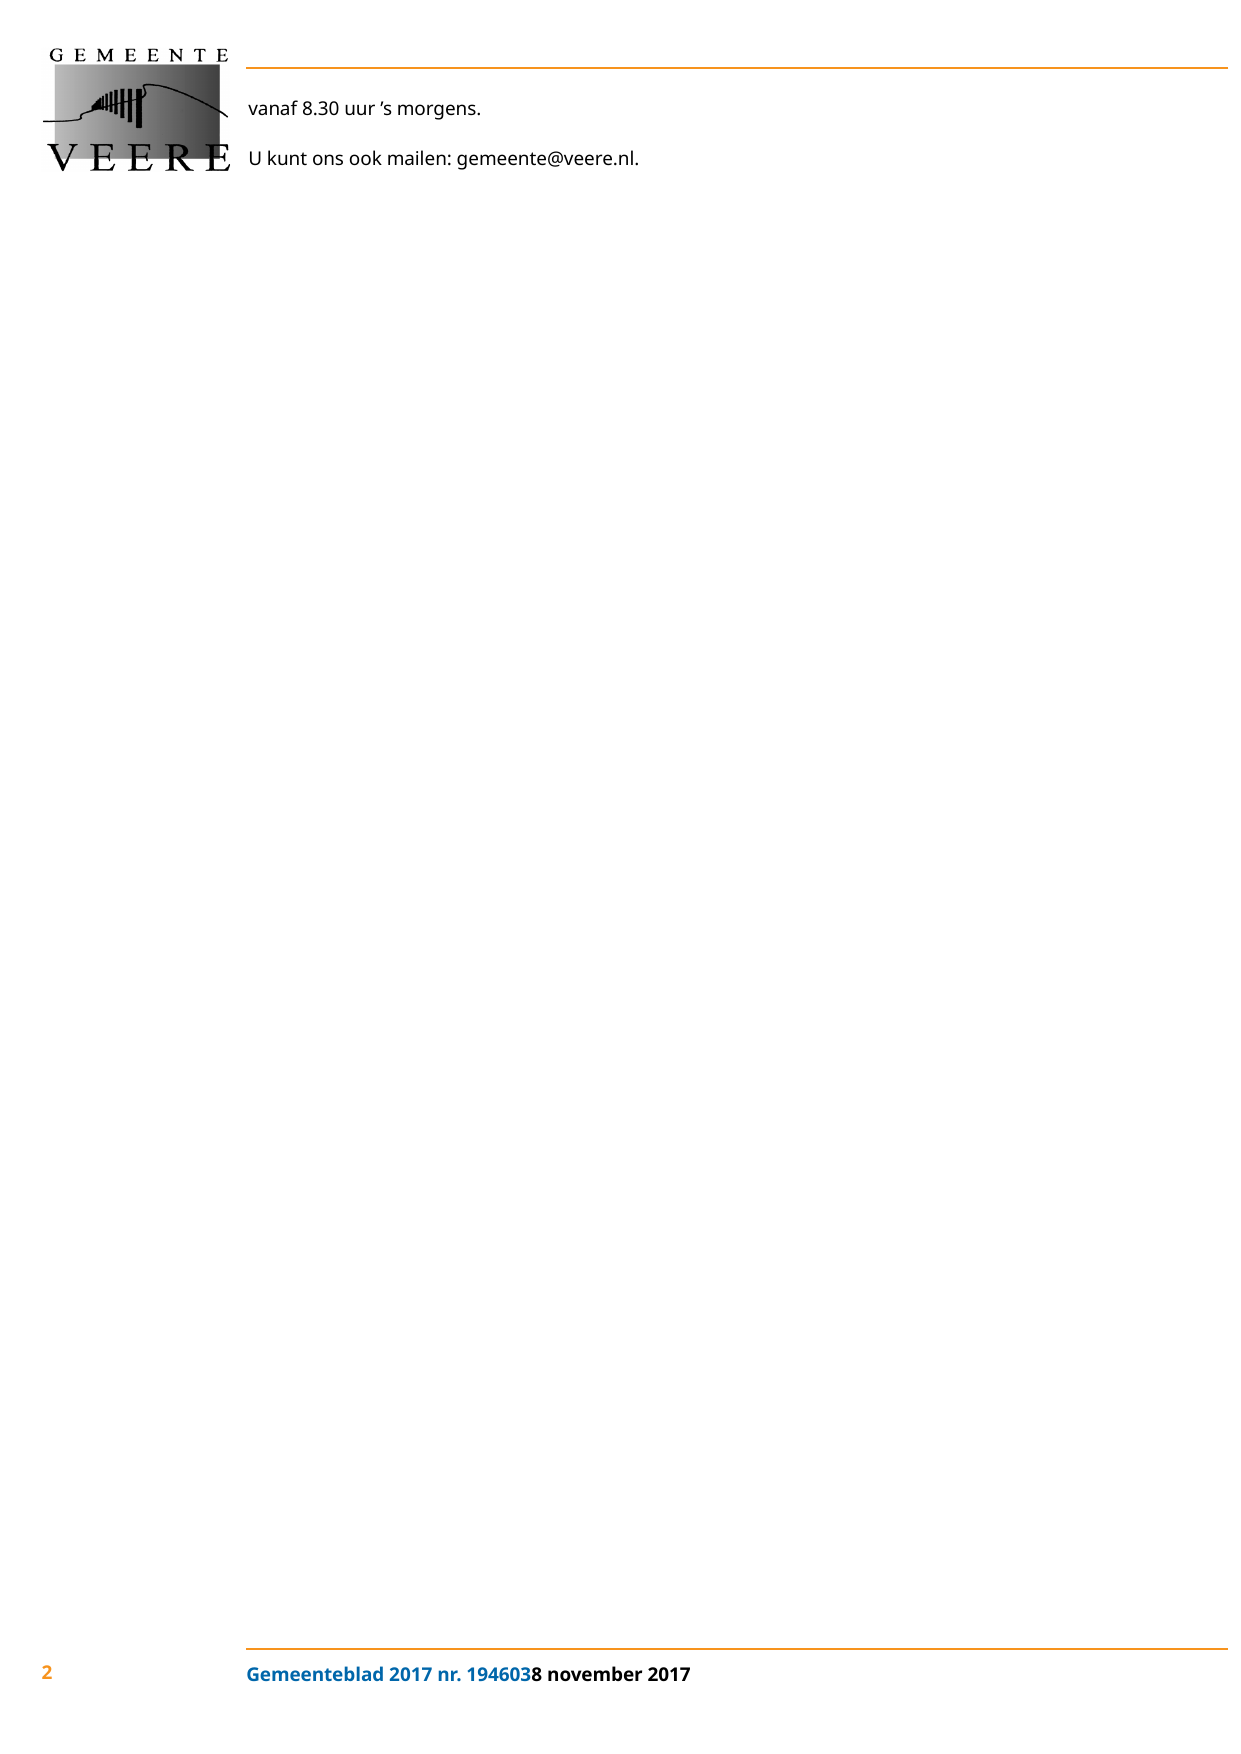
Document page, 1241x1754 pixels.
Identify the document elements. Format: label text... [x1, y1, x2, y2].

text vanaf 8.30 uur ’s morgens. [248, 95, 1152, 121]
picture [41, 47, 231, 172]
text U kunt ons ook mailen: gemeente@veere.nl. [248, 145, 1152, 171]
